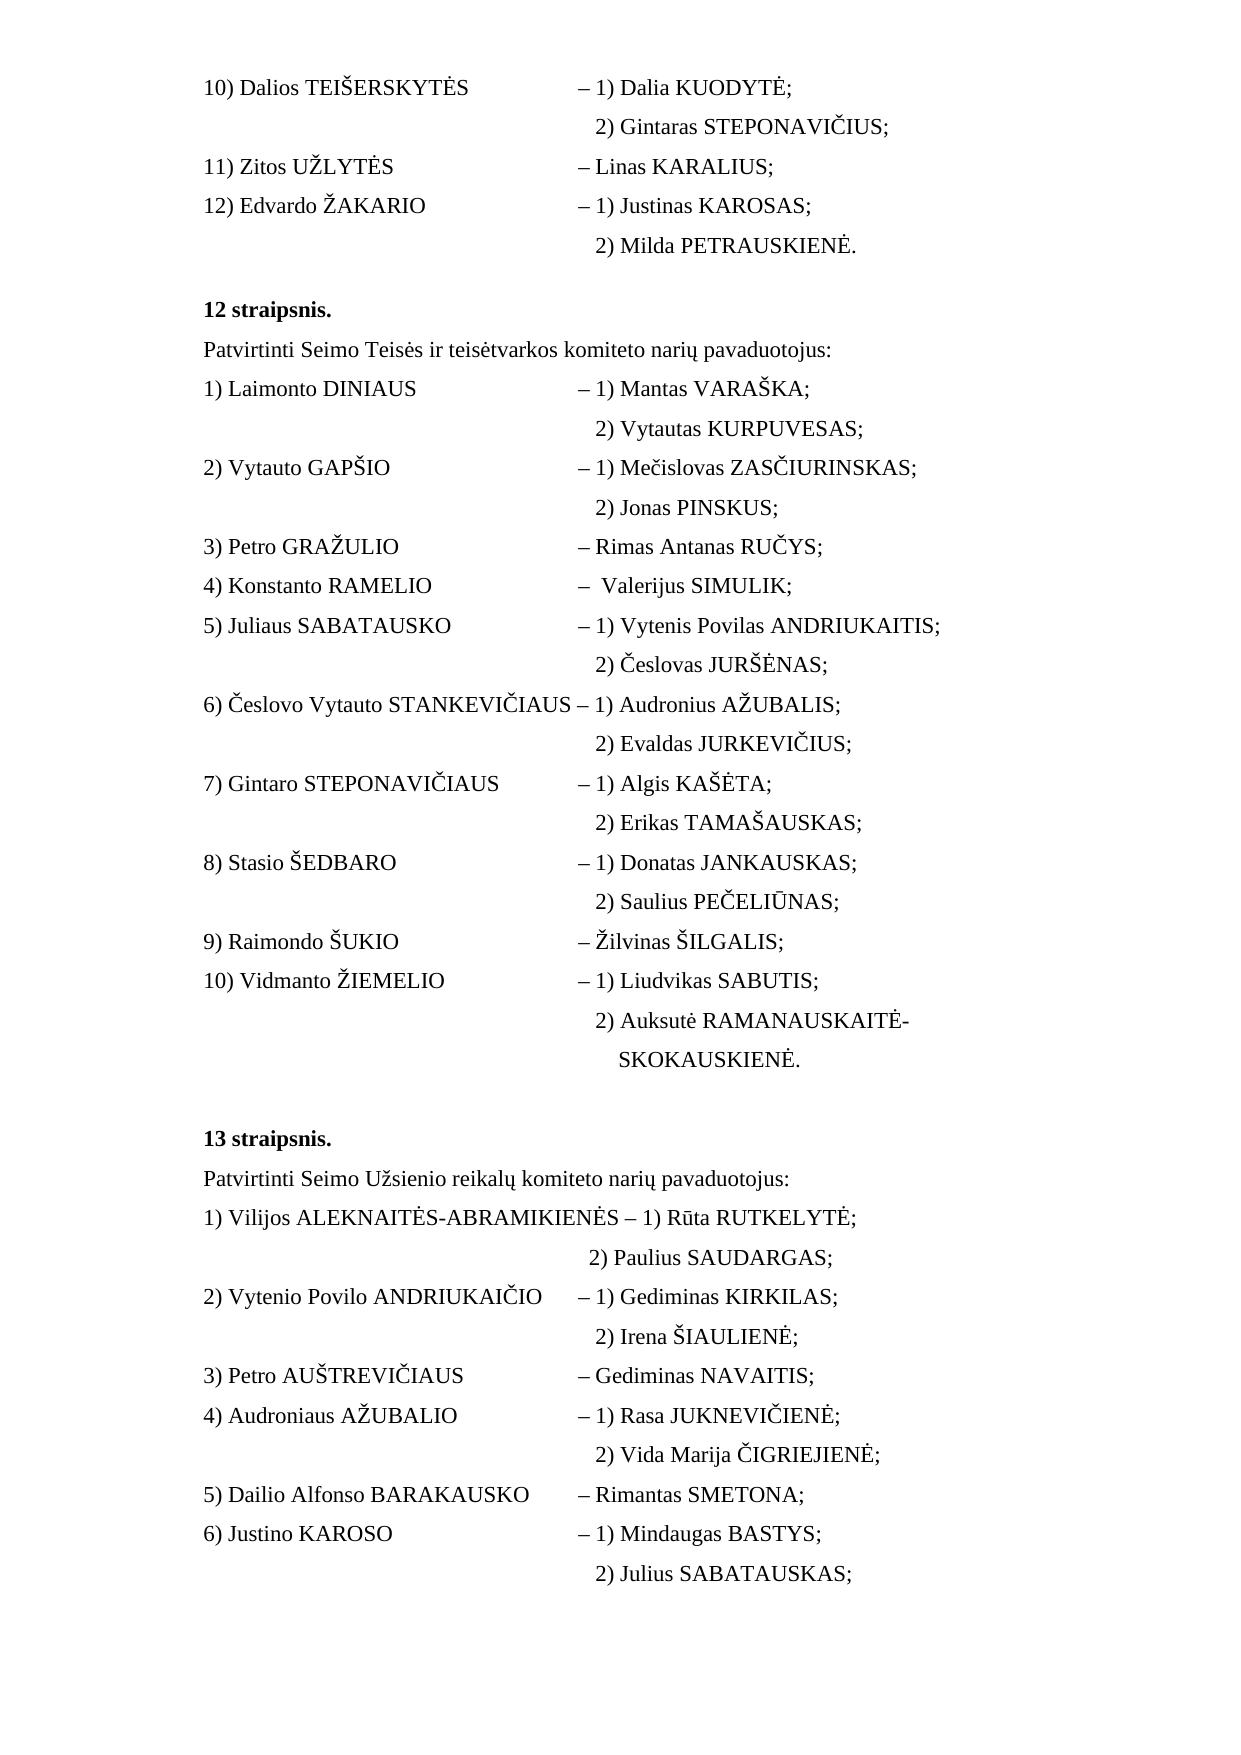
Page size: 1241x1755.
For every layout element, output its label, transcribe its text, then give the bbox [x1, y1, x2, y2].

text Patvirtinti Seimo Teisės ir teisėtvarkos komiteto narių pavaduotojus: [128, 336, 1152, 362]
text 12 straipsnis. [128, 296, 1152, 323]
text 3) Petro AUŠTREVIČIAUS – Gediminas NAVAITIS; [128, 1362, 1152, 1388]
text 5) Juliaus SABATAUSKO – 1) Vytenis Povilas ANDRIUKAITIS; [128, 612, 1152, 638]
text 2) Auksutė RAMANAUSKAITĖ- [128, 1007, 1152, 1033]
text Patvirtinti Seimo Užsienio reikalų komiteto narių pavaduotojus: [128, 1165, 1152, 1191]
text 2) Saulius PEČELIŪNAS; [128, 888, 1152, 915]
text 2) Gintaras STEPONAVIČIUS; [128, 113, 1152, 140]
text 2) Irena ŠIAULIENĖ; [128, 1323, 1152, 1349]
text SKOKAUSKIENĖ. [128, 1046, 1152, 1073]
text 10) Dalios TEIŠERSKYTĖS – 1) Dalia KUODYTĖ; [128, 74, 1152, 100]
text 5) Dailio Alfonso BARAKAUSKO – Rimantas SMETONA; [128, 1481, 1152, 1507]
text 2) Vytautas KURPUVESAS; [503, 415, 1152, 441]
text 12) Edvardo ŽAKARIO – 1) Justinas KAROSAS; [128, 192, 1152, 219]
text 10) Vidmanto ŽIEMELIO – 1) Liudvikas SABUTIS; [128, 967, 1152, 994]
text 2) Vytenio Povilo ANDRIUKAIČIO – 1) Gediminas KIRKILAS; [128, 1283, 1152, 1309]
text 4) Konstanto RAMELIO – Valerijus SIMULIK; [128, 573, 1152, 599]
text 2) Vida Marija ČIGRIEJIENĖ; [503, 1441, 1152, 1467]
text 4) Audroniaus AŽUBALIO – 1) Rasa JUKNEVIČIENĖ; [128, 1402, 1152, 1428]
text 7) Gintaro STEPONAVIČIAUS – 1) Algis KAŠĖTA; [128, 770, 1152, 796]
text 2) Evaldas JURKEVIČIUS; [128, 731, 1152, 757]
text 1) Vilijos ALEKNAITĖS-ABRAMIKIENĖS – 1) Rūta RUTKELYTĖ; [128, 1204, 1152, 1231]
text 6) Česlovo Vytauto STANKEVIČIAUS – 1) Audronius AŽUBALIS; [128, 691, 1152, 717]
text 2) Vytauto GAPŠIO – 1) Mečislovas ZASČIURINSKAS; [128, 454, 1152, 481]
text 1) Laimonto DINIAUS – 1) Mantas VARAŠKA; [128, 375, 1152, 402]
text 2) Erikas TAMAŠAUSKAS; [128, 809, 1152, 836]
text 2) Česlovas JURŠĖNAS; [128, 652, 1152, 678]
text 2) Julius SABATAUSKAS; [128, 1559, 1152, 1586]
text 2) Paulius SAUDARGAS; [428, 1244, 1152, 1270]
text 13 straipsnis. [128, 1125, 1152, 1152]
text 6) Justino KAROSO – 1) Mindaugas BASTYS; [128, 1520, 1152, 1546]
text 8) Stasio ŠEDBARO – 1) Donatas JANKAUSKAS; [128, 849, 1152, 875]
text 9) Raimondo ŠUKIO – Žilvinas ŠILGALIS; [128, 928, 1152, 954]
text 2) Milda PETRAUSKIENĖ. [128, 232, 1152, 258]
text 3) Petro GRAŽULIO – Rimas Antanas RUČYS; [128, 533, 1152, 559]
text 11) Zitos UŽLYTĖS – Linas KARALIUS; [128, 153, 1152, 179]
text 2) Jonas PINSKUS; [128, 494, 1152, 520]
